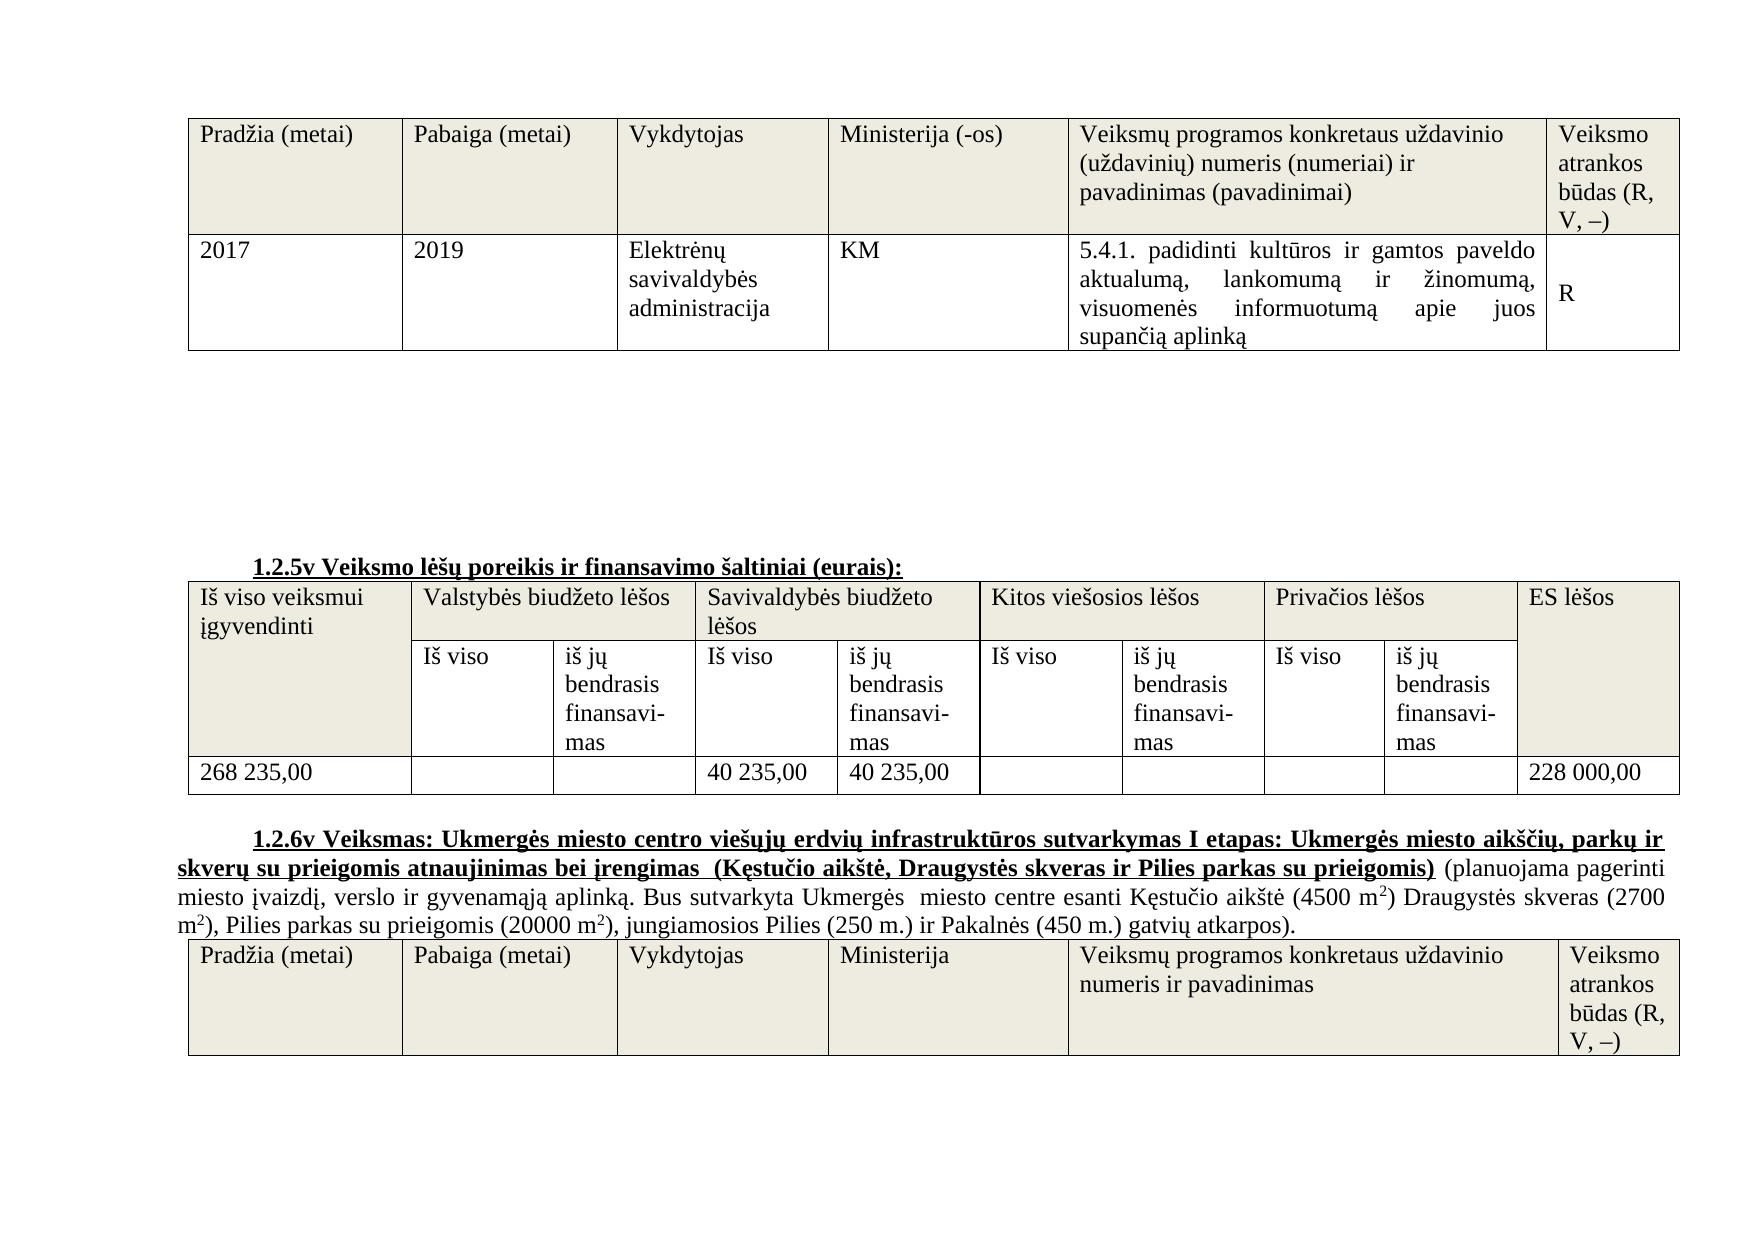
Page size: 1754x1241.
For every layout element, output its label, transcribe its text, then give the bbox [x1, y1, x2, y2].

table_cell Iš viso [412, 641, 553, 756]
table_header Veiksmų programos konkretaus uždavinio (uždavinių) numeris (numeriai) ir pavadinimas (pavadinimai) [1069, 119, 1546, 234]
table_cell 228 000,00 [1518, 757, 1679, 794]
table_cell 5.4.1. padidinti kultūros ir gamtos paveldo aktualumą, lankomumą ir žinomumą, visuomenės informuotumą apie juos supančią aplinką [1069, 235, 1546, 350]
table_header Veiksmo atrankos būdas (R, V, –) [1547, 119, 1679, 234]
table_cell Elektrėnų savivaldybės administracija [618, 235, 828, 350]
table_header Pradžia (metai) [189, 940, 402, 1055]
table_cell 2017 [189, 235, 402, 350]
table_header Savivaldybės biudžeto lėšos [696, 582, 979, 640]
table_cell 2019 [403, 235, 617, 350]
table_header Veiksmų programos konkretaus uždavinio numeris ir pavadinimas [1069, 940, 1558, 1055]
table_header Pabaiga (metai) [403, 940, 617, 1055]
table_header Iš viso veiksmui įgyvendinti [189, 582, 411, 756]
table_cell 268 235,00 [189, 757, 411, 794]
table_cell iš jų bendrasis finansavi- mas [554, 641, 695, 756]
table_cell Iš viso [1265, 641, 1384, 756]
table_header Pradžia (metai) [189, 119, 402, 234]
table_header Vykdytojas [618, 119, 828, 234]
table_cell R [1547, 235, 1679, 350]
table_header Valstybės biudžeto lėšos [412, 582, 695, 640]
table_cell KM [829, 235, 1068, 350]
table_cell [554, 757, 695, 794]
table_cell [1265, 757, 1384, 794]
table_header Ministerija [829, 940, 1068, 1055]
table_cell 40 235,00 [696, 757, 837, 794]
table_header ES lėšos [1518, 582, 1679, 756]
table_header Privačios lėšos [1265, 582, 1517, 640]
table_header Kitos viešosios lėšos [981, 582, 1264, 640]
table_cell Iš viso [981, 641, 1122, 756]
table_cell iš jų bendrasis finansavi- mas [1385, 641, 1517, 756]
table_header Veiksmo atrankos būdas (R, V, –) [1559, 940, 1679, 1055]
table_cell Iš viso [696, 641, 837, 756]
table_cell [981, 757, 1122, 794]
table_header Vykdytojas [618, 940, 828, 1055]
text 1.2.6v Veiksmas: Ukmergės miesto centro viešųjų erdvių infrastruktūros sutvarkymas I etapas: Ukmergės miesto aikščių, parkų ir skverų su prieigomis atnaujinimas bei įrengimas (Kęstučio aikštė, Draugystės skveras ir Pilies parkas su prieigomis) (planuojama pagerinti miesto įvaizdį, verslo ir gyvenamąją aplinką. Bus sutvarkyta Ukmergės miesto centre esanti Kęstučio aikštė (4500 m2) Draugystės skveras (2700 m2), Pilies parkas su prieigomis (20000 m2), jungiamosios Pilies (250 m.) ir Pakalnės (450 m.) gatvių atkarpos). [177, 824, 1665, 939]
table_cell [1123, 757, 1264, 794]
table_cell iš jų bendrasis finansavi- mas [838, 641, 979, 756]
table_cell 40 235,00 [838, 757, 979, 794]
text 1.2.5v Veiksmo lėšų poreikis ir finansavimo šaltiniai (eurais): [177, 552, 1665, 581]
table_cell [1385, 757, 1517, 794]
table_cell [412, 757, 553, 794]
table_cell iš jų bendrasis finansavi- mas [1123, 641, 1264, 756]
table_header Ministerija (-os) [829, 119, 1068, 234]
table_header Pabaiga (metai) [403, 119, 617, 234]
